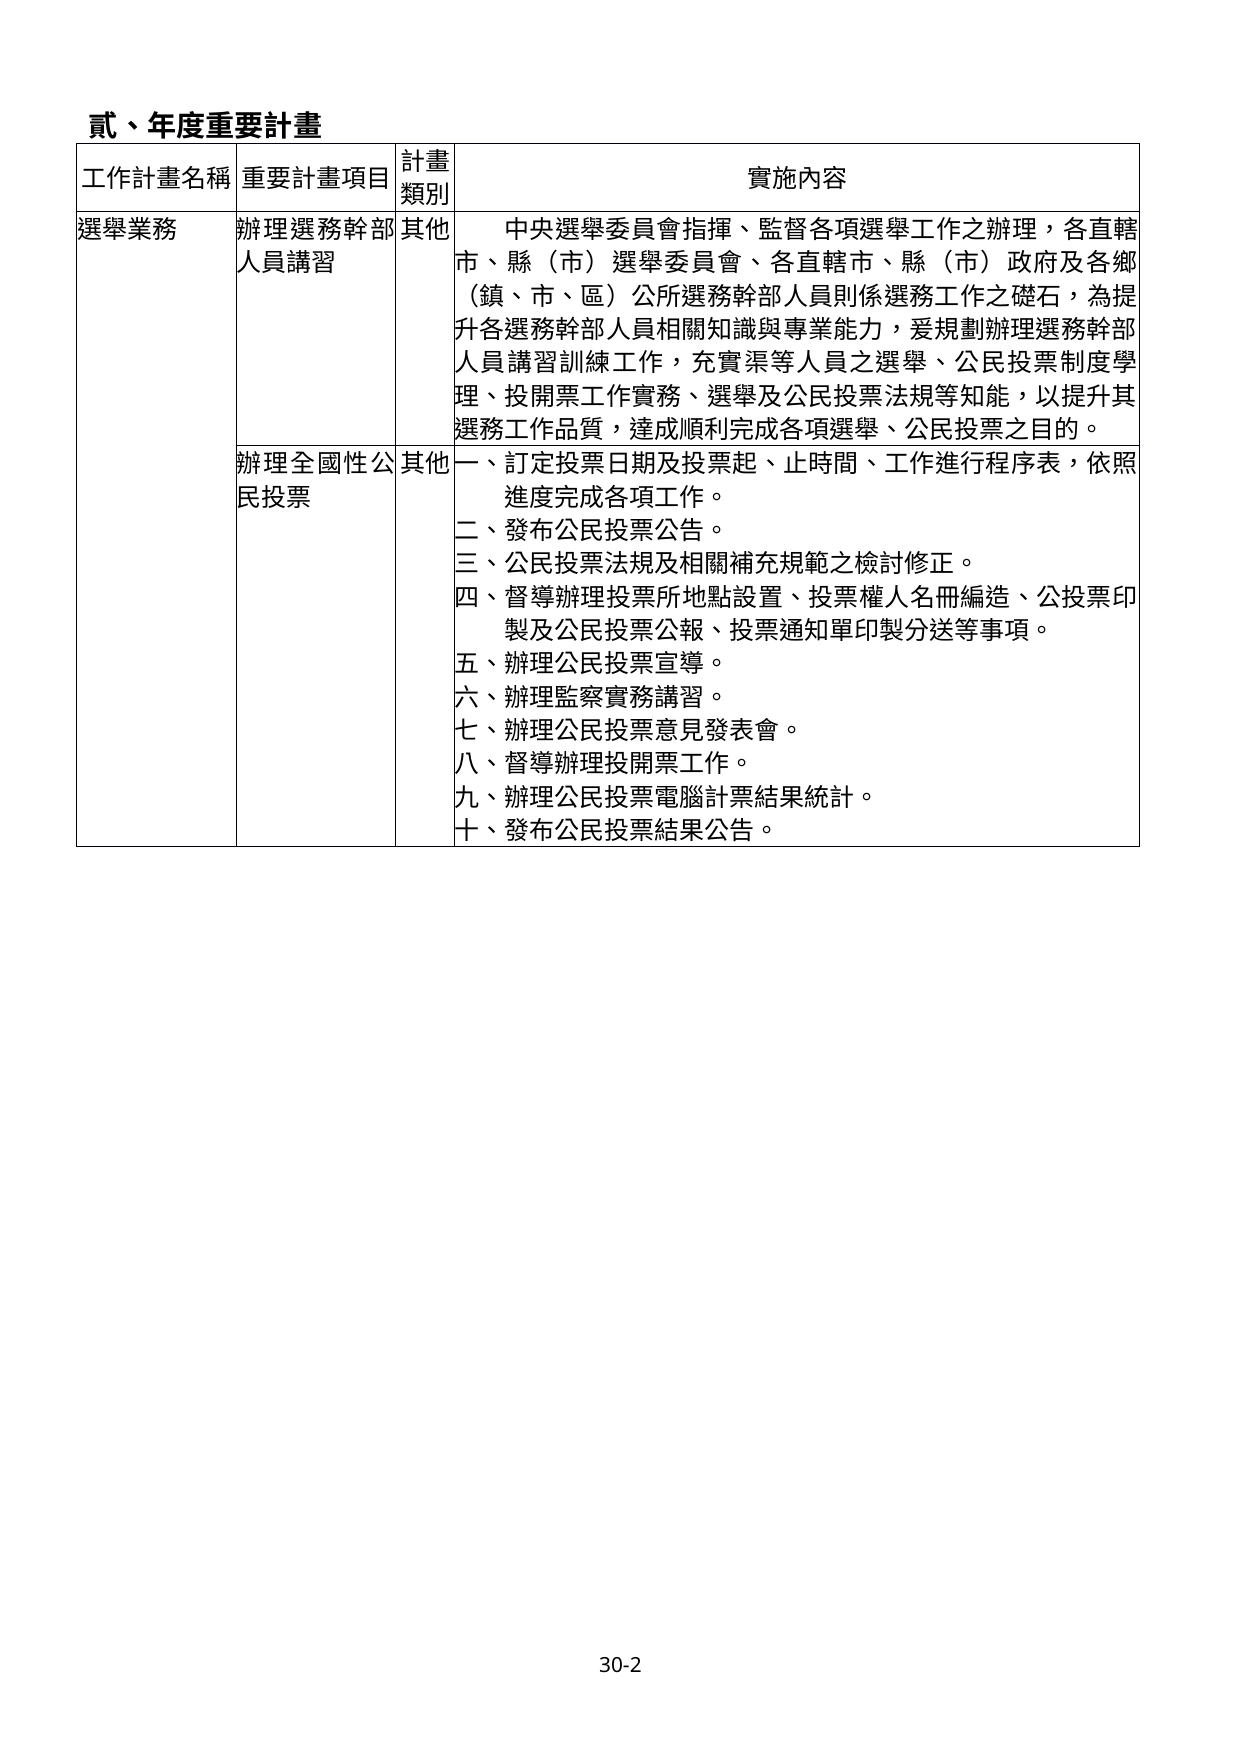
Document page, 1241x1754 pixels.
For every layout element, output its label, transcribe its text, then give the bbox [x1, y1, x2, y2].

table_header 重要計畫項目 [237, 144, 395, 211]
table_cell 選舉業務 [77, 212, 236, 846]
table_cell 其他 [396, 212, 454, 445]
table_cell 中央選舉委員會指揮、監督各項選舉工作之辦理，各直轄市、縣（市）選舉委員會、各直轄市、縣（市）政府及各鄉（鎮、市、區）公所選務幹部人員則係選務工作之礎石，為提升各選務幹部人員相關知識與專業能力，爰規劃辦理選務幹部人員講習訓練工作，充實渠等人員之選舉、公民投票制度學理、投開票工作實務、選舉及公民投票法規等知能，以提升其選務工作品質，達成順利完成各項選舉、公民投票之目的。 [455, 212, 1139, 445]
table_cell 辦理全國性公民投票 [237, 446, 395, 846]
table_header 計畫類別 [396, 144, 454, 211]
table_header 實施內容 [455, 144, 1139, 211]
table_header 工作計畫名稱 [77, 144, 236, 211]
text 貳、年度重要計畫 [89, 109, 1152, 143]
table_cell 其他 [396, 446, 454, 846]
table_cell 辦理選務幹部人員講習 [237, 212, 395, 445]
table_cell 一、訂定投票日期及投票起、止時間、工作進行程序表，依照進度完成各項工作。 二、發布公民投票公告。 三、公民投票法規及相關補充規範之檢討修正。 四、督導辦理投票所地點設置、投票權人名冊編造、公投票印製及公民投票公報、投票通知單印製分送等事項。 五、辦理公民投票宣導。 六、辦理監察實務講習。 七、辦理公民投票意見發表會。 八、督導辦理投開票工作。 九、辦理公民投票電腦計票結果統計。 十、發布公民投票結果公告。 [455, 446, 1139, 846]
